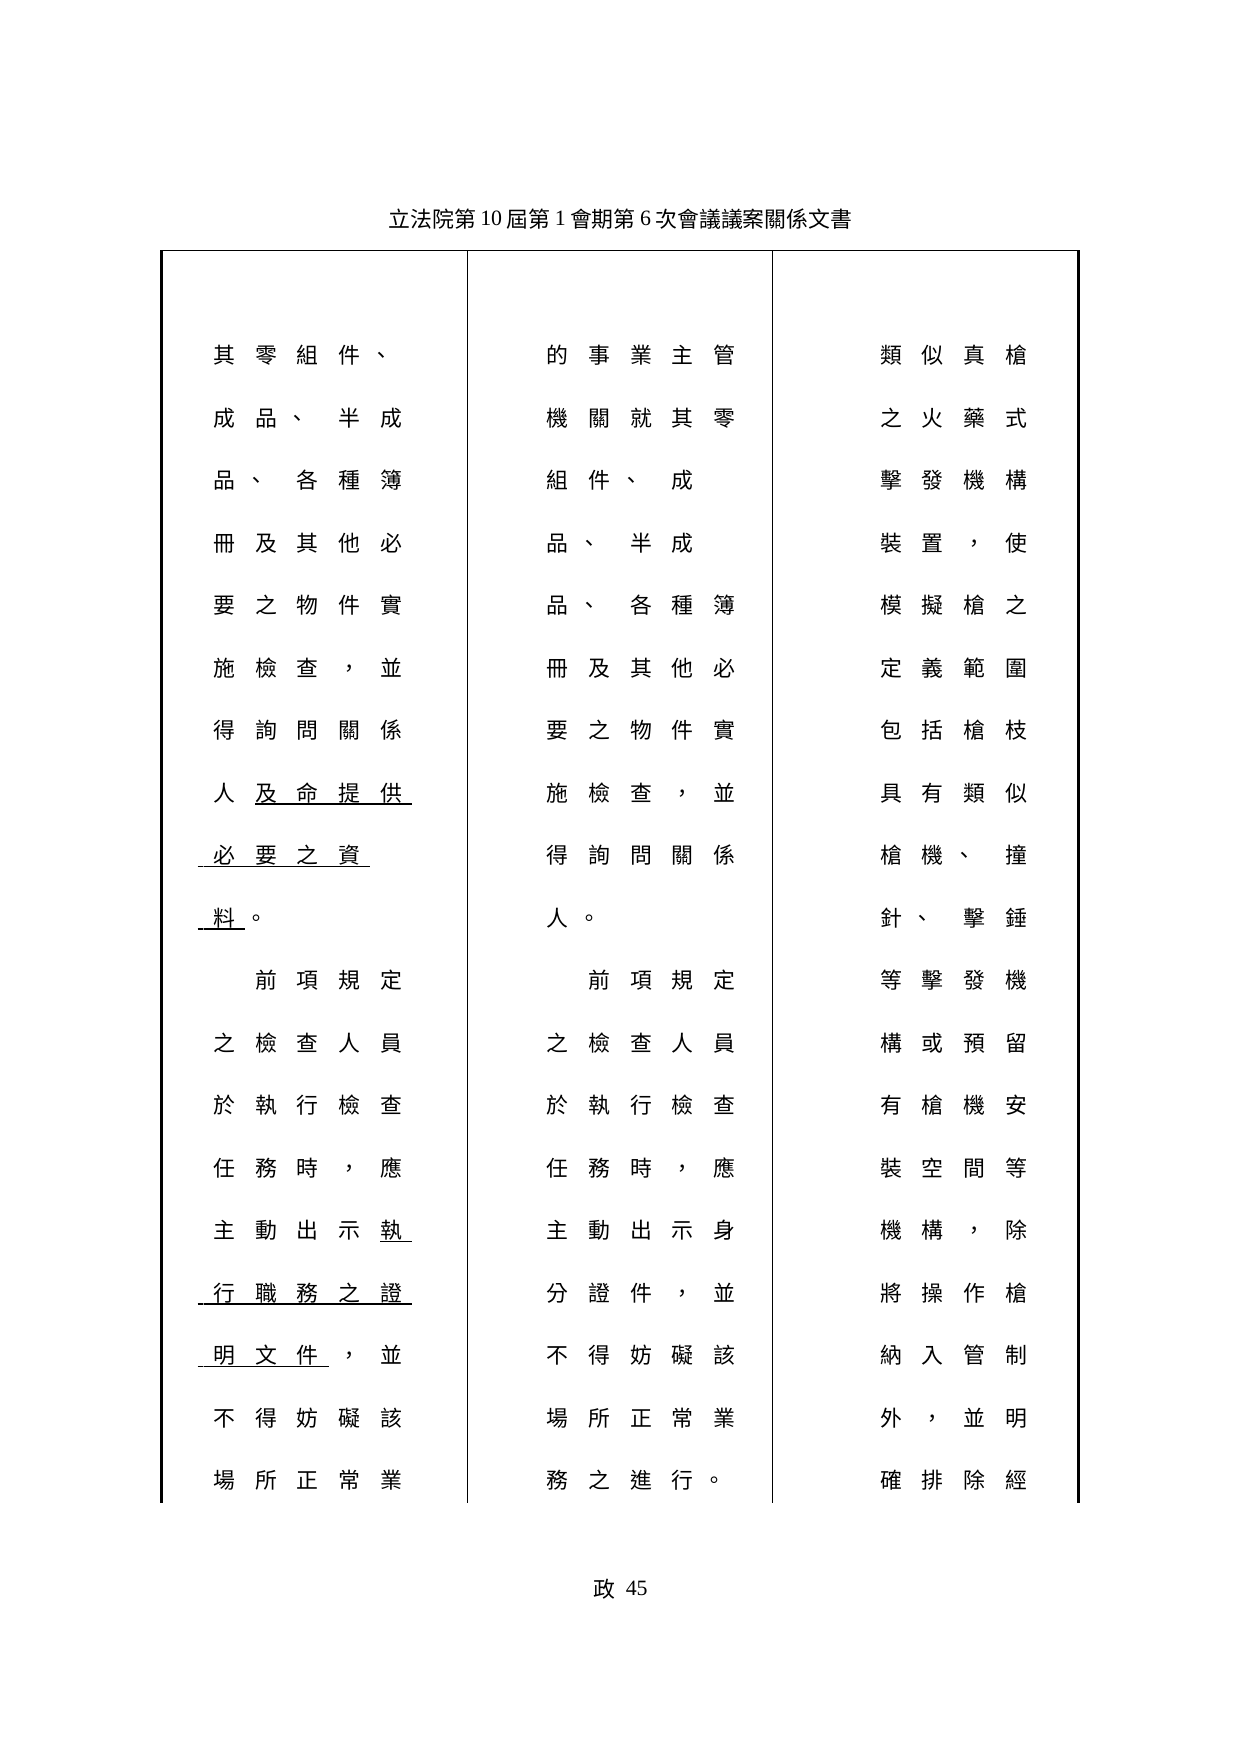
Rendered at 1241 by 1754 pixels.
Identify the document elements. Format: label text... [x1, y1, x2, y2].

table_cell 的事業主管機關就其零組件、成品、半成品、各種簿冊及其他必要之物件實施檢查，並得詢問關係人。 前項規定之檢查人員於執行檢查任務時，應主動出示身分證件，並不得妨礙該場所正常業務之進行。 [468, 251, 772, 1503]
table_cell 類似真槍之火藥式擊發機構裝置，使模擬槍之定義範圍包括槍枝具有類似槍機、撞針、擊錘等擊發機構或預留有槍機安裝空間等機構，除將操作槍納入管制外，並明確排除經 [773, 251, 1077, 1503]
table_cell 其零組件、成品、半成品、各種簿冊及其他必要之物件實施檢查，並得詢問關係人及命提供必要之資料。 前項規定之檢查人員於執行檢查任務時，應主動出示執行職務之證明文件，並不得妨礙該場所正常業 [163, 251, 467, 1503]
